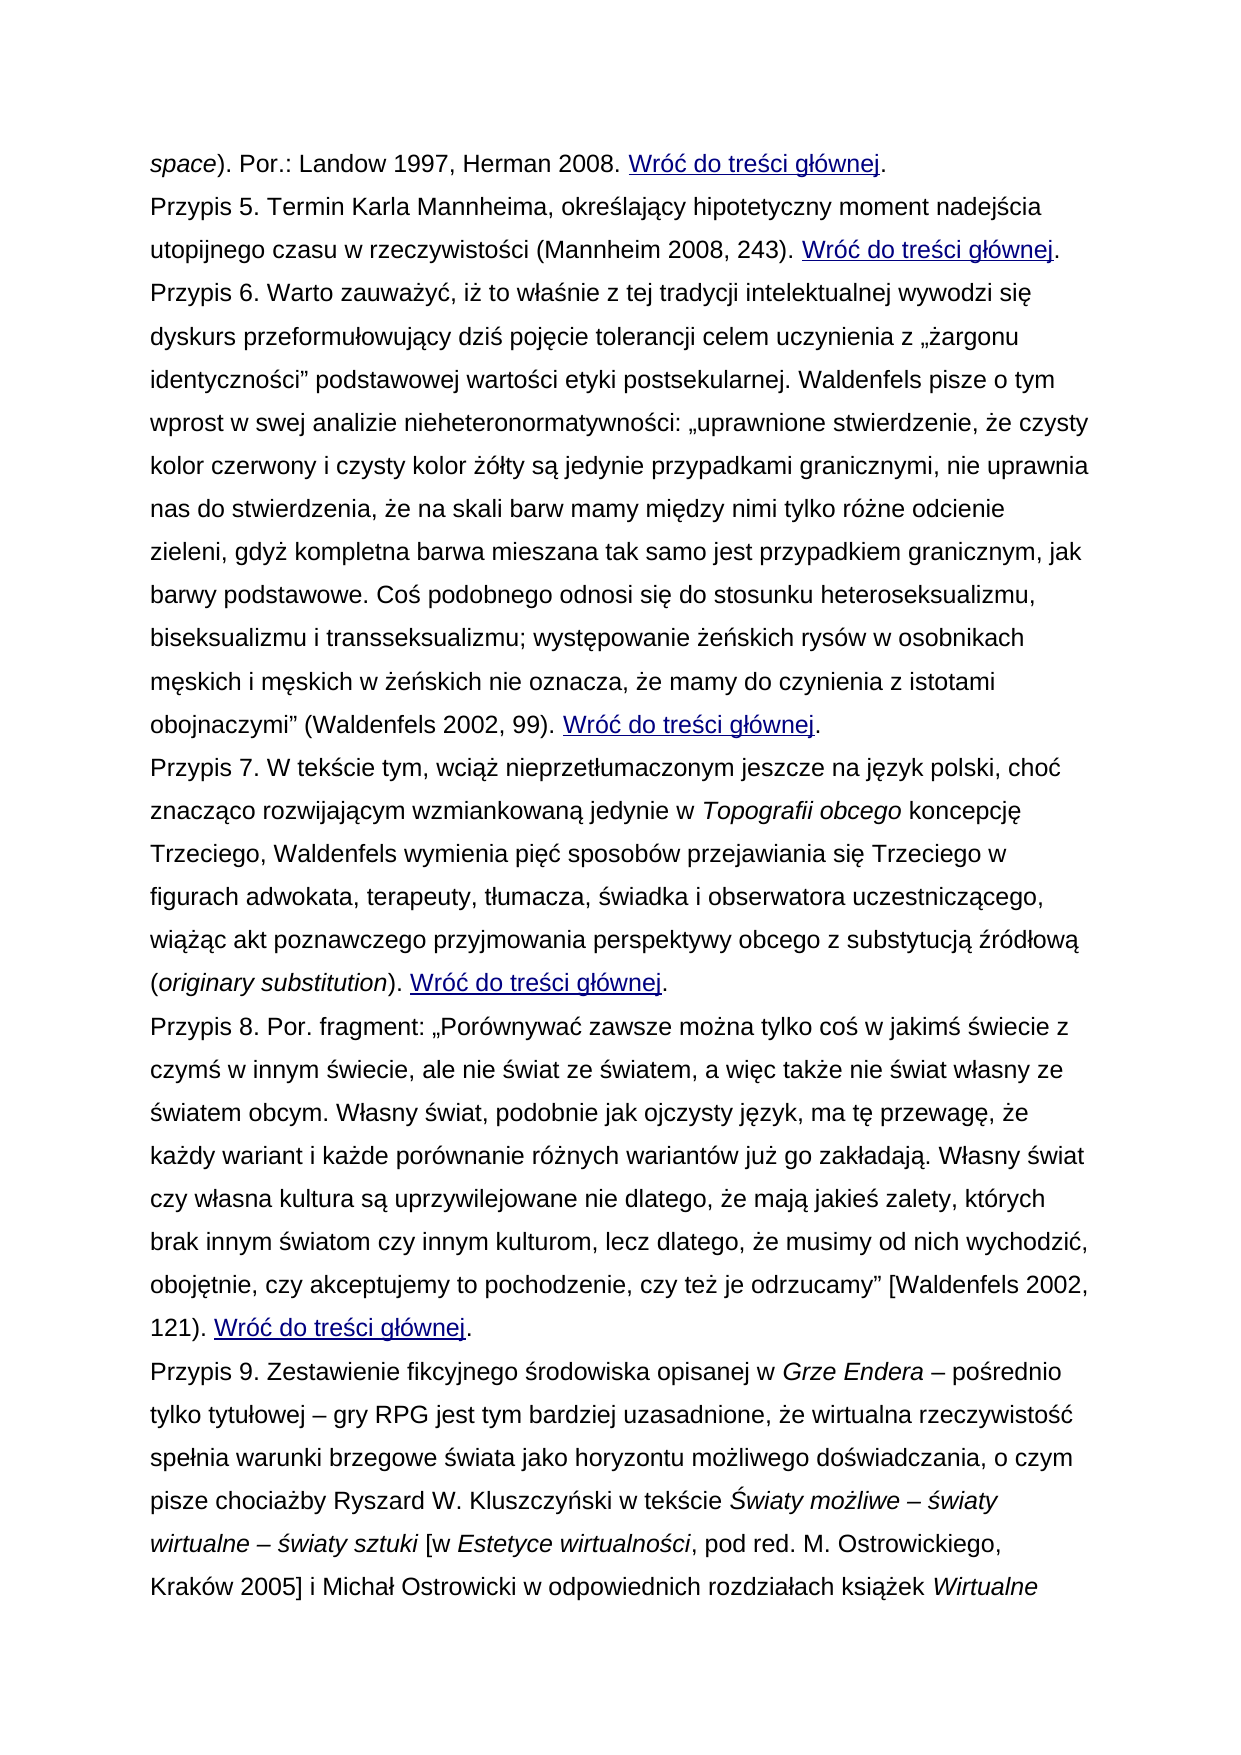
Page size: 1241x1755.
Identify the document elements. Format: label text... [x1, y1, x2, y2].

text space). Por.: Landow 1997, Herman 2008. Wróć do treści głównej. [150, 149, 1091, 178]
text Przypis 7. W tekście tym, wciąż nieprzetłumaczonym jeszcze na język polski, choć znacząco rozwijającym wzmiankowaną jedynie w Topografii obcego koncepcję Trzeciego, Waldenfels wymienia pięć sposobów przejawiania się Trzeciego w figurach adwokata, terapeuty, tłumacza, świadka i obserwatora uczestniczącego, wiążąc akt poznawczego przyjmowania perspektywy obcego z substytucją źródłową (originary substitution). Wróć do treści głównej. [150, 753, 1091, 997]
text Przypis 9. Zestawienie fikcyjnego środowiska opisanej w Grze Endera – pośrednio tylko tytułowej – gry RPG jest tym bardziej uzasadnione, że wirtualna rzeczywistość spełnia warunki brzegowe świata jako horyzontu możliwego doświadczania, o czym pisze chociażby Ryszard W. Kluszczyński w tekście Światy możliwe – światy wirtualne – światy sztuki [w Estetyce wirtualności, pod red. M. Ostrowickiego, Kraków 2005] i Michał Ostrowicki w odpowiednich rozdziałach książek Wirtualne [150, 1356, 1091, 1601]
text Przypis 5. Termin Karla Mannheima, określający hipotetyczny moment nadejścia utopijnego czasu w rzeczywistości (Mannheim 2008, 243). Wróć do treści głównej. [150, 192, 1091, 264]
text Przypis 8. Por. fragment: „Porównywać zawsze można tylko coś w jakimś świecie z czymś w innym świecie, ale nie świat ze światem, a więc także nie świat własny ze światem obcym. Własny świat, podobnie jak ojczysty język, ma tę przewagę, że każdy wariant i każde porównanie różnych wariantów już go zakładają. Własny świat czy własna kultura są uprzywilejowane nie dlatego, że mają jakieś zalety, których brak innym światom czy innym kulturom, lecz dlatego, że musimy od nich wychodzić, obojętnie, czy akceptujemy to pochodzenie, czy też je odrzucamy” [Waldenfels 2002, 121). Wróć do treści głównej. [150, 1011, 1091, 1342]
text Przypis 6. Warto zauważyć, iż to właśnie z tej tradycji intelektualnej wywodzi się dyskurs przeformułowujący dziś pojęcie tolerancji celem uczynienia z „żargonu identyczności” podstawowej wartości etyki postsekularnej. Waldenfels pisze o tym wprost w swej analizie nieheteronormatywności: „uprawnione stwierdzenie, że czysty kolor czerwony i czysty kolor żółty są jedynie przypadkami granicznymi, nie uprawnia nas do stwierdzenia, że na skali barw mamy między nimi tylko różne odcienie zieleni, gdyż kompletna barwa mieszana tak samo jest przypadkiem granicznym, jak barwy podstawowe. Coś podobnego odnosi się do stosunku heteroseksualizmu, biseksualizmu i transseksualizmu; występowanie żeńskich rysów w osobnikach męskich i męskich w żeńskich nie oznacza, że mamy do czynienia z istotami obojnaczymi” (Waldenfels 2002, 99). Wróć do treści głównej. [150, 278, 1091, 738]
